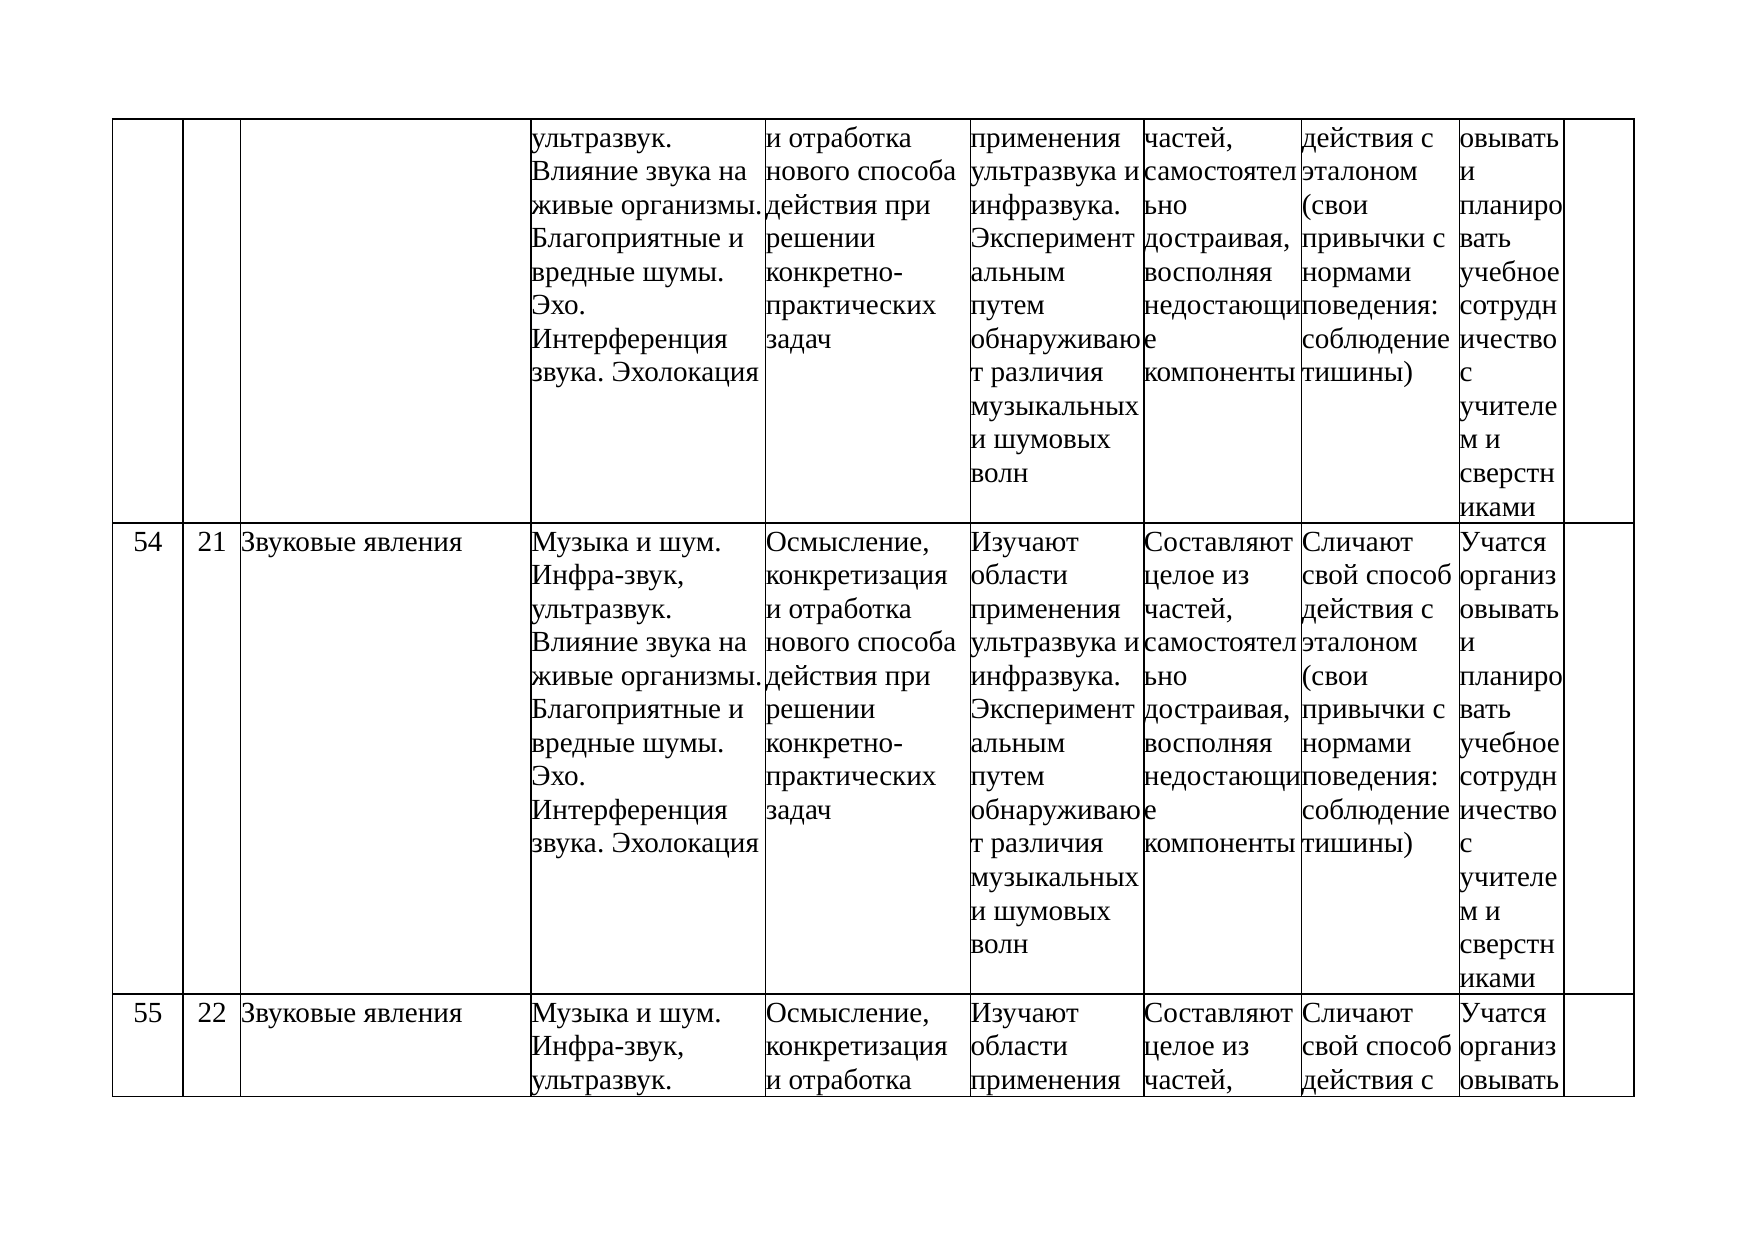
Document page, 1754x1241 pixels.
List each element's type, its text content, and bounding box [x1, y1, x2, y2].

table_cell 21 [184, 524, 240, 993]
table_cell овывать и планировать учебное сотрудничество с учителем и сверстниками [1460, 120, 1563, 522]
table_cell действия с эталоном (свои привычки с нормами поведения: соблюдение тишины) [1302, 120, 1459, 522]
table_cell применения ультразвука и инфразвука. Экспериментальным путем обнаруживают различия музыкальных и шумовых волн [971, 120, 1143, 522]
table_cell [113, 120, 182, 522]
table_cell 55 [113, 995, 182, 1096]
table_cell и отработка нового способа действия при решении конкретно-практических задач [766, 120, 970, 522]
table_cell [184, 120, 240, 522]
table_cell Изучают области применения ультразвука и инфразвука. Экспериментальным путем обнаруживают различия музыкальных и шумовых волн [971, 524, 1143, 993]
table_cell [241, 120, 530, 522]
table_cell Учатся организовывать [1460, 995, 1563, 1096]
table_cell частей, самостоятельно достраивая, восполняя недостающие компоненты [1145, 120, 1301, 522]
table_cell Учатся организовывать и планировать учебное сотрудничество с учителем и сверстниками [1460, 524, 1563, 993]
table_cell Сличают свой способ действия с эталоном (свои привычки с нормами поведения: соблюдение тишины) [1302, 524, 1459, 993]
table_cell Звуковые явления [241, 995, 530, 1096]
table_cell Звуковые явления [241, 524, 530, 993]
table_cell Музыка и шум. Инфра-звук, ультразвук. [532, 995, 765, 1096]
table_cell Осмысление, конкретизация и отработка нового способа действия при решении конкретно-практических задач [766, 524, 970, 993]
table_cell [1565, 524, 1633, 993]
table_cell 22 [184, 995, 240, 1096]
table_cell Составляют целое из частей, [1145, 995, 1301, 1096]
table_cell [1565, 995, 1633, 1096]
table_cell [1565, 120, 1633, 522]
table_cell ультразвук. Влияние звука на живые организмы. Благоприятные и вредные шумы. Эхо. Интерференция звука. Эхолокация [532, 120, 765, 522]
table_cell Изучают области применения [971, 995, 1143, 1096]
table_cell Музыка и шум. Инфра-звук, ультразвук. Влияние звука на живые организмы. Благоприятные и вредные шумы. Эхо. Интерференция звука. Эхолокация [532, 524, 765, 993]
table_cell Составляют целое из частей, самостоятельно достраивая, восполняя недостающие компоненты [1145, 524, 1301, 993]
table_cell 54 [113, 524, 182, 993]
table_cell Сличают свой способ действия с [1302, 995, 1459, 1096]
table_cell Осмысление, конкретизация и отработка [766, 995, 970, 1096]
